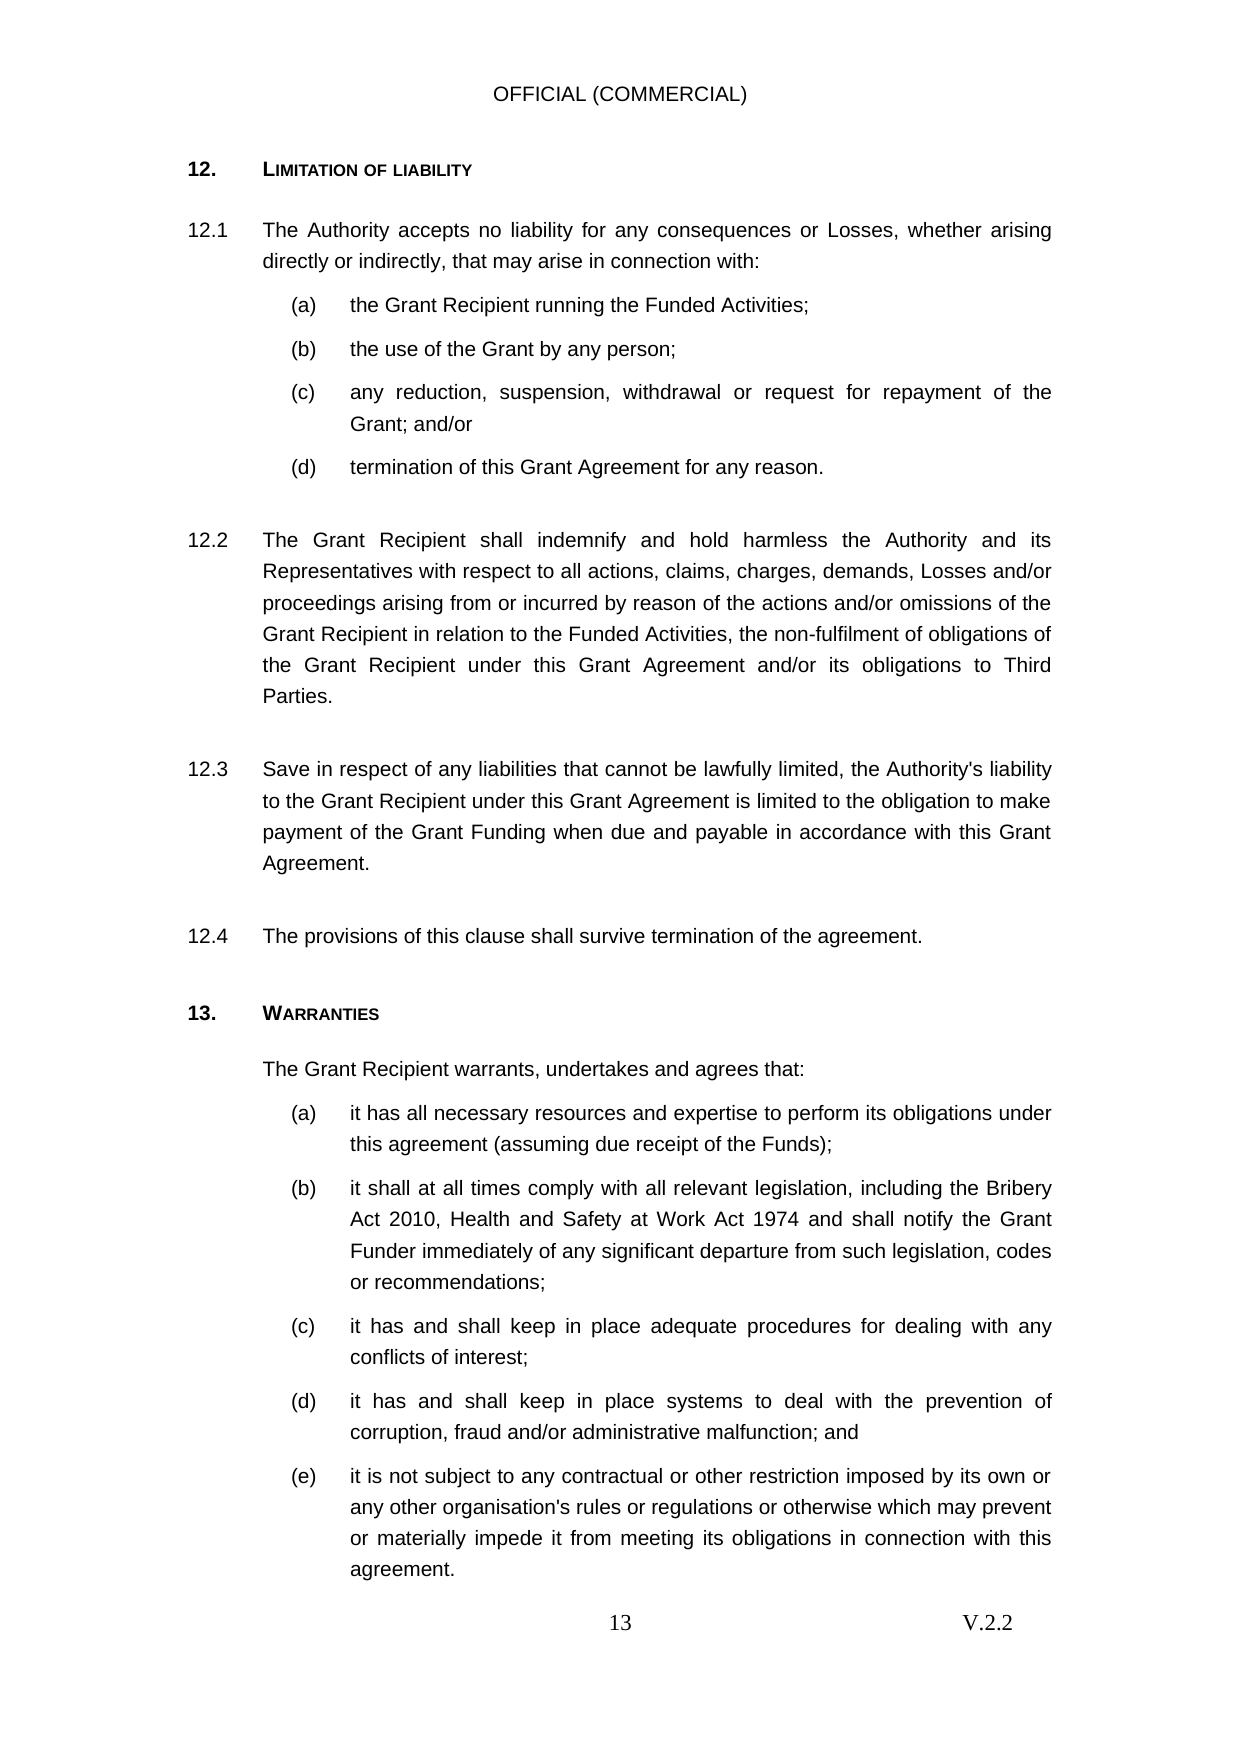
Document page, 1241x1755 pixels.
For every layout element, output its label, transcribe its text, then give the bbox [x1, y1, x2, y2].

subtitle The Grant Recipient shall indemnify and hold harmless the Authority and its Representatives with respect to all actions, claims, charges, demands, Losses and/or proceedings arising from or incurred by reason of the actions and/or omissions of the Grant Recipient in relation to the Funded Activities, the non-fulfilment of obligations of the Grant Recipient under this Grant Agreement and/or its obligations to Third Parties. [187, 521, 1053, 708]
subtitle it has all necessary resources and expertise to perform its obligations under this agreement (assuming due receipt of the Funds); [291, 1094, 1053, 1156]
subtitle it has and shall keep in place adequate procedures for dealing with any conflicts of interest; [291, 1306, 1053, 1369]
subtitle Save in respect of any liabilities that cannot be lawfully limited, the Authority's liability to the Grant Recipient under this Grant Agreement is limited to the obligation to make payment of the Grant Funding when due and payable in accordance with this Grant Agreement. [187, 750, 1053, 875]
subtitle Warranties [187, 994, 1053, 1025]
subtitle the use of the Grant by any person; [291, 329, 1053, 360]
subtitle termination of this Grant Agreement for any reason. [291, 448, 1053, 479]
text The Grant Recipient warrants, undertakes and agrees that: [262, 1050, 1053, 1081]
subtitle The provisions of this clause shall survive termination of the agreement. [187, 917, 1053, 948]
subtitle it is not subject to any contractual or other restriction imposed by its own or any other organisation's rules or regulations or otherwise which may prevent or materially impede it from meeting its obligations in connection with this agreement. [291, 1456, 1053, 1581]
subtitle The Authority accepts no liability for any consequences or Losses, whether arising directly or indirectly, that may arise in connection with: [187, 210, 1053, 273]
subtitle any reduction, suspension, withdrawal or request for repayment of the Grant; and/or [291, 373, 1053, 435]
subtitle Limitation of liability [187, 150, 1053, 181]
subtitle the Grant Recipient running the Funded Activities; [291, 285, 1053, 317]
subtitle it has and shall keep in place systems to deal with the prevention of corruption, fraud and/or administrative malfunction; and [291, 1381, 1053, 1444]
subtitle it shall at all times comply with all relevant legislation, including the Bribery Act 2010, Health and Safety at Work Act 1974 and shall notify the Grant Funder immediately of any significant departure from such legislation, codes or recommendations; [291, 1169, 1053, 1294]
